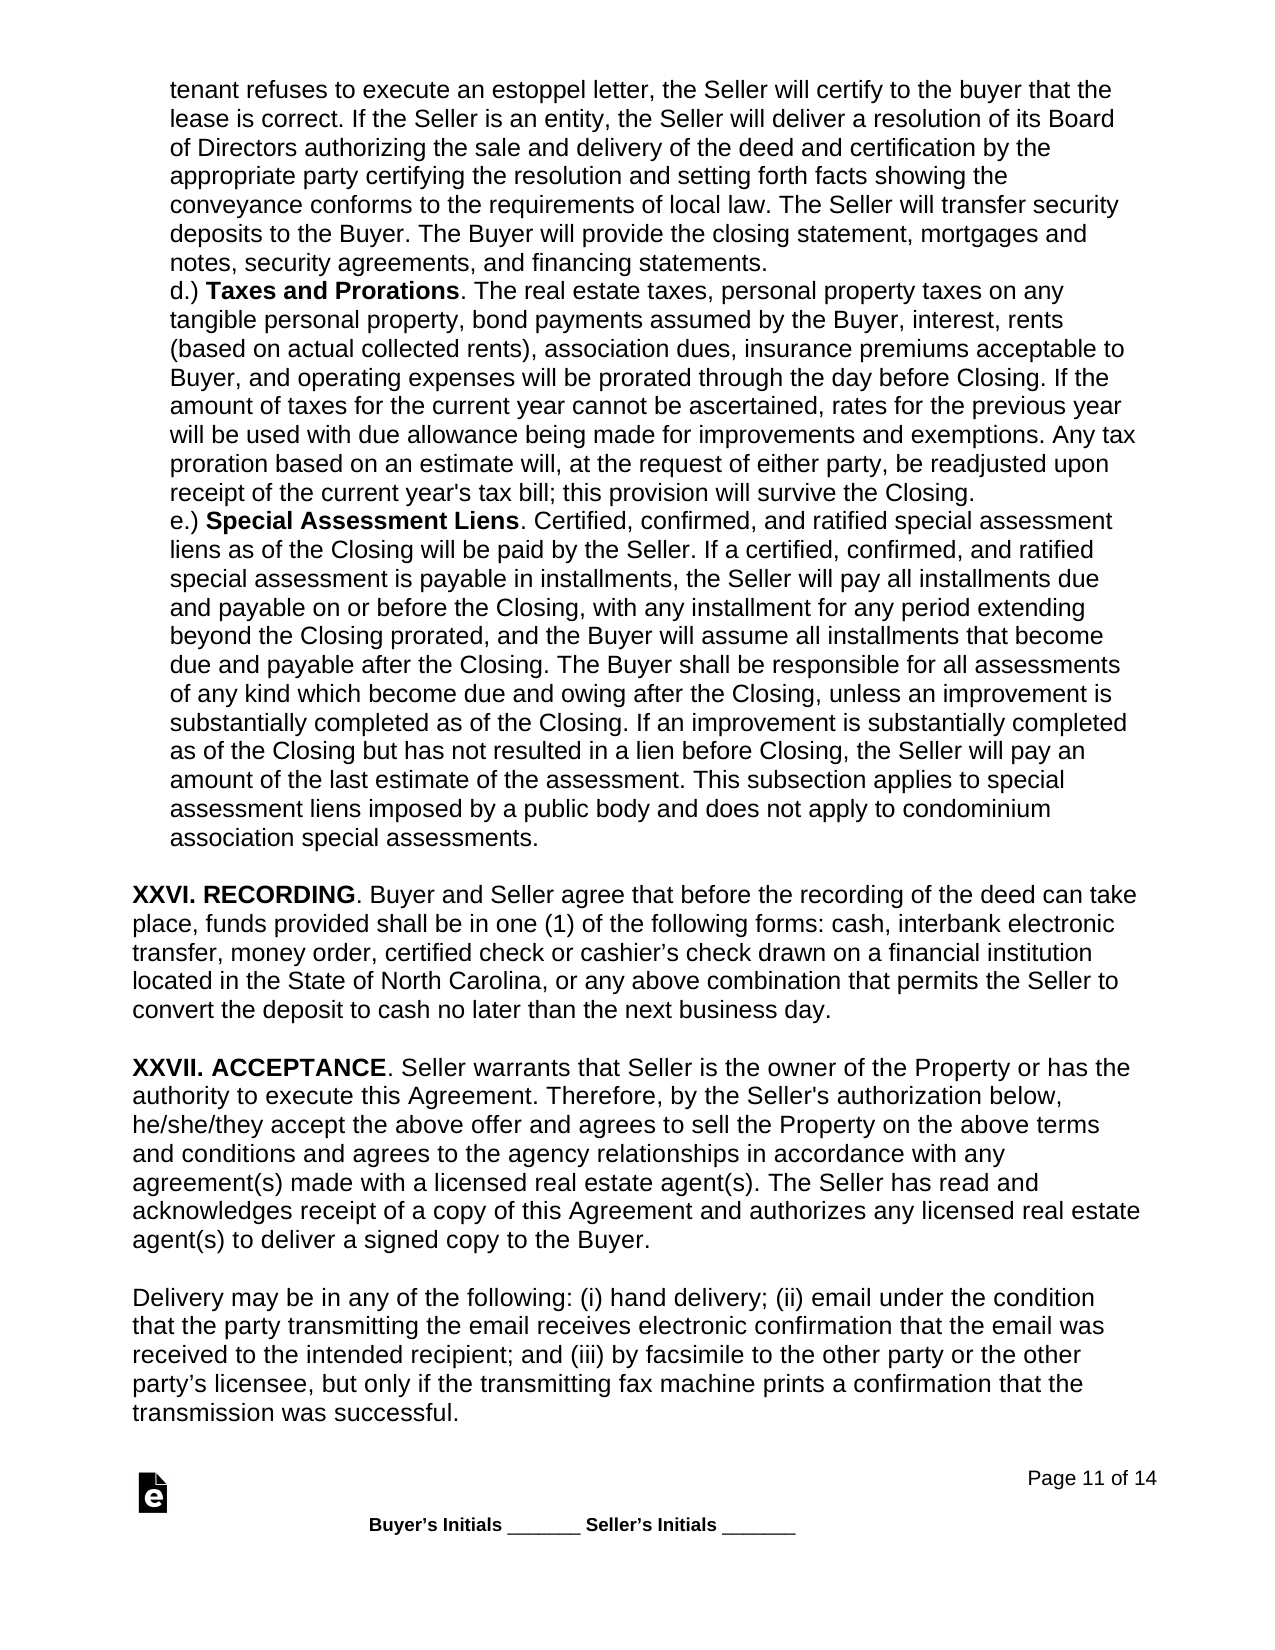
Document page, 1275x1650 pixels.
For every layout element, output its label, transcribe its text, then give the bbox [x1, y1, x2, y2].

text tenant refuses to execute an estoppel letter, the Seller will certify to the buyer that the lease is correct. If the Seller is an entity, the Seller will deliver a resolution of its Board of Directors authorizing the sale and delivery of the deed and certification by the appropriate party certifying the resolution and setting forth facts showing the conveyance conforms to the requirements of local law. The Seller will transfer security deposits to the Buyer. The Buyer will provide the closing statement, mortgages and notes, security agreements, and financing statements. [169, 75, 1143, 276]
text Delivery may be in any of the following: (i) hand delivery; (ii) email under the condition that the party transmitting the email receives electronic confirmation that the email was received to the intended recipient; and (iii) by facsimile to the other party or the other party’s licensee, but only if the transmitting fax machine prints a confirmation that the transmission was successful. [132, 1282, 1143, 1426]
text e.) Special Assessment Liens. Certified, confirmed, and ratified special assessment liens as of the Closing will be paid by the Seller. If a certified, confirmed, and ratified special assessment is payable in installments, the Seller will pay all installments due and payable on or before the Closing, with any installment for any period extending beyond the Closing prorated, and the Buyer will assume all installments that become due and payable after the Closing. The Buyer shall be responsible for all assessments of any kind which become due and owing after the Closing, unless an improvement is substantially completed as of the Closing. If an improvement is substantially completed as of the Closing but has not resulted in a lien before Closing, the Seller will pay an amount of the last estimate of the assessment. This subsection applies to special assessment liens imposed by a public body and does not apply to condominium association special assessments. [169, 506, 1143, 851]
text XXVI. RECORDING. Buyer and Seller agree that before the recording of the deed can take place, funds provided shall be in one (1) of the following forms: cash, interbank electronic transfer, money order, certified check or cashier’s check drawn on a financial institution located in the State of North Carolina, or any above combination that permits the Seller to convert the deposit to cash no later than the next business day. [132, 880, 1143, 1024]
text XXVII. ACCEPTANCE. Seller warrants that Seller is the owner of the Property or has the authority to execute this Agreement. Therefore, by the Seller's authorization below, he/she/they accept the above offer and agrees to sell the Property on the above terms and conditions and agrees to the agency relationships in accordance with any agreement(s) made with a licensed real estate agent(s). The Seller has read and acknowledges receipt of a copy of this Agreement and authorizes any licensed real estate agent(s) to deliver a signed copy to the Buyer. [132, 1052, 1143, 1254]
text d.) Taxes and Prorations. The real estate taxes, personal property taxes on any tangible personal property, bond payments assumed by the Buyer, interest, rents (based on actual collected rents), association dues, insurance premiums acceptable to Buyer, and operating expenses will be prorated through the day before Closing. If the amount of taxes for the current year cannot be ascertained, rates for the previous year will be used with due allowance being made for improvements and exemptions. Any tax proration based on an estimate will, at the request of either party, be readjusted upon receipt of the current year's tax bill; this provision will survive the Closing. [169, 276, 1143, 506]
